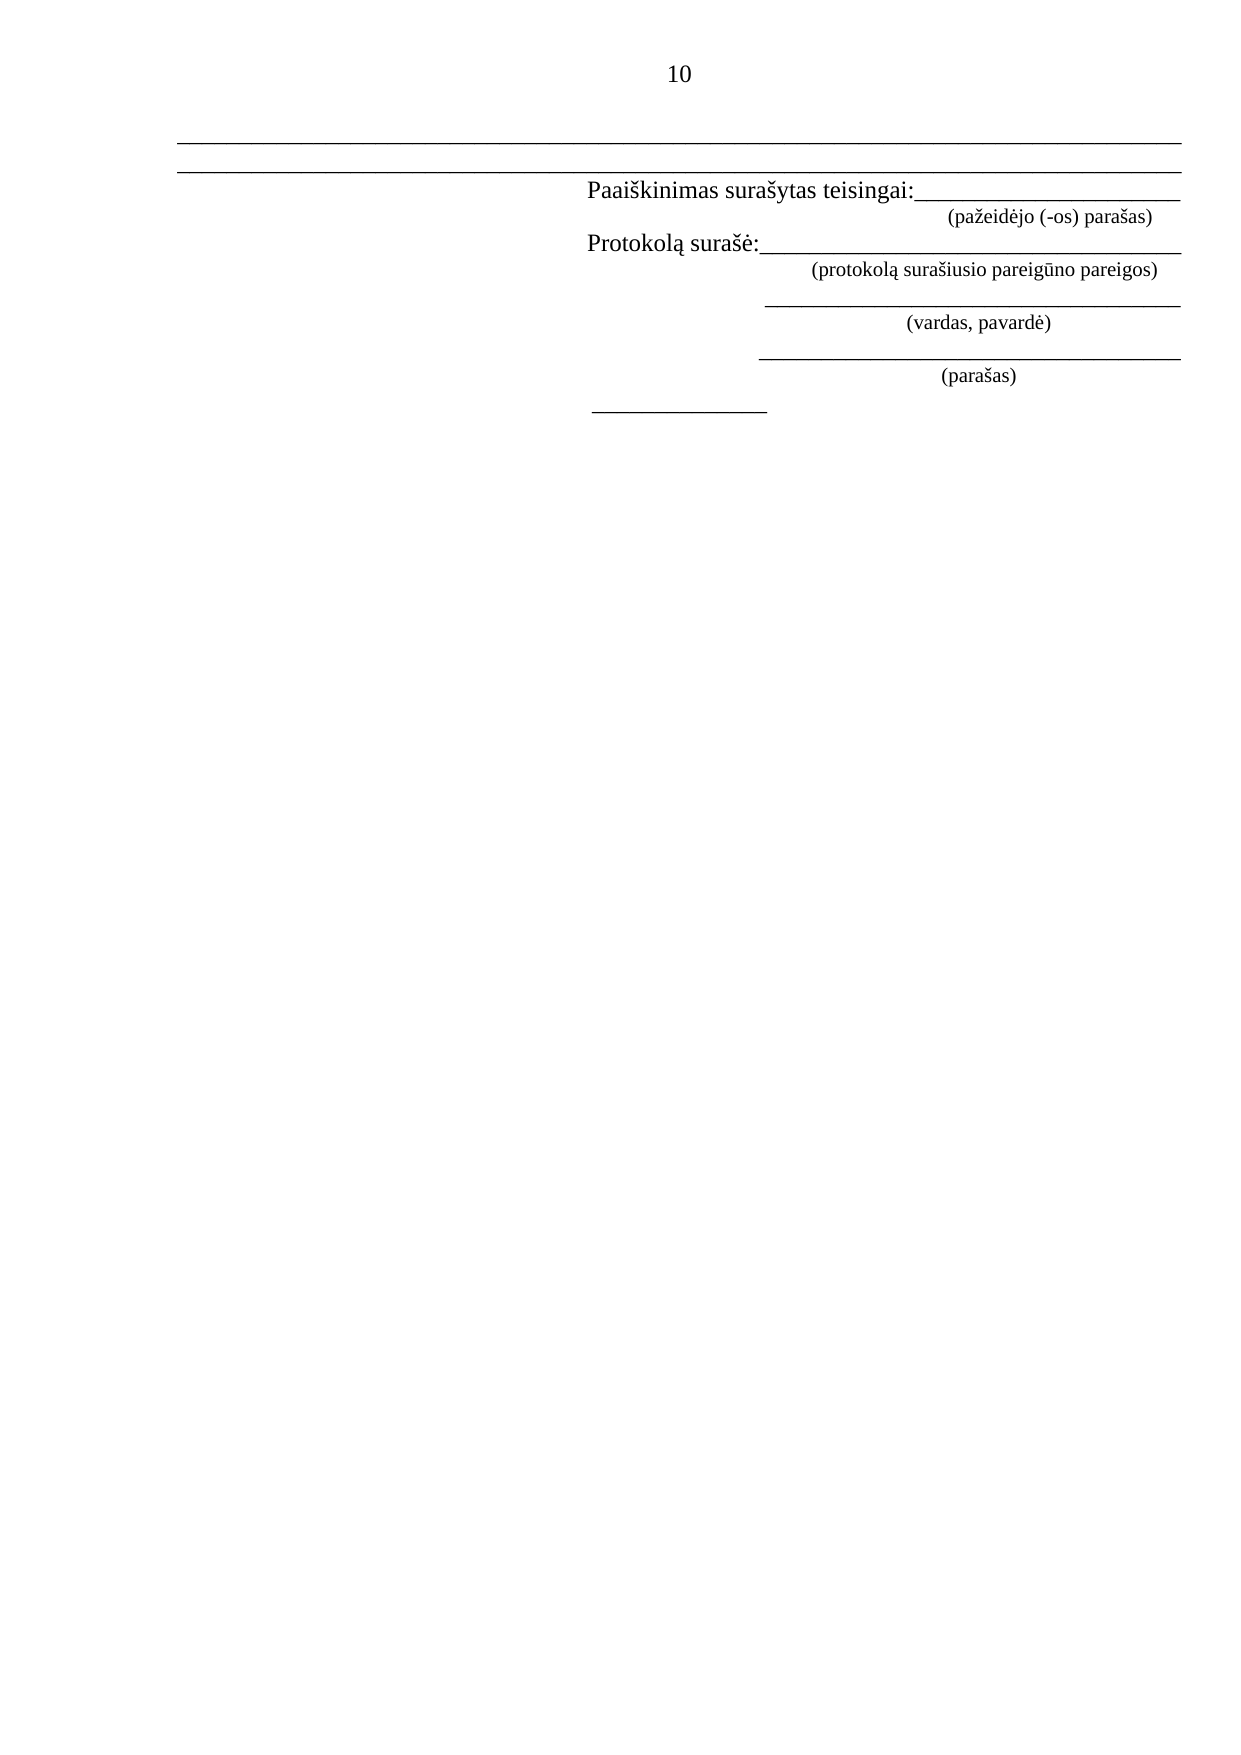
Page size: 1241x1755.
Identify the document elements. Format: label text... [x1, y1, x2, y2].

text Paaiškinimas surašytas teisingai: [177, 176, 1181, 204]
text (parašas) [177, 363, 1181, 387]
text Protokolą surašė: [177, 228, 1181, 257]
text (pažeidėjo (-os) parašas) [177, 204, 1181, 228]
text (protokolą surašiusio pareigūno pareigos) [177, 257, 1181, 281]
text (vardas, pavardė) [177, 310, 1181, 334]
text ______________ [177, 387, 1181, 416]
